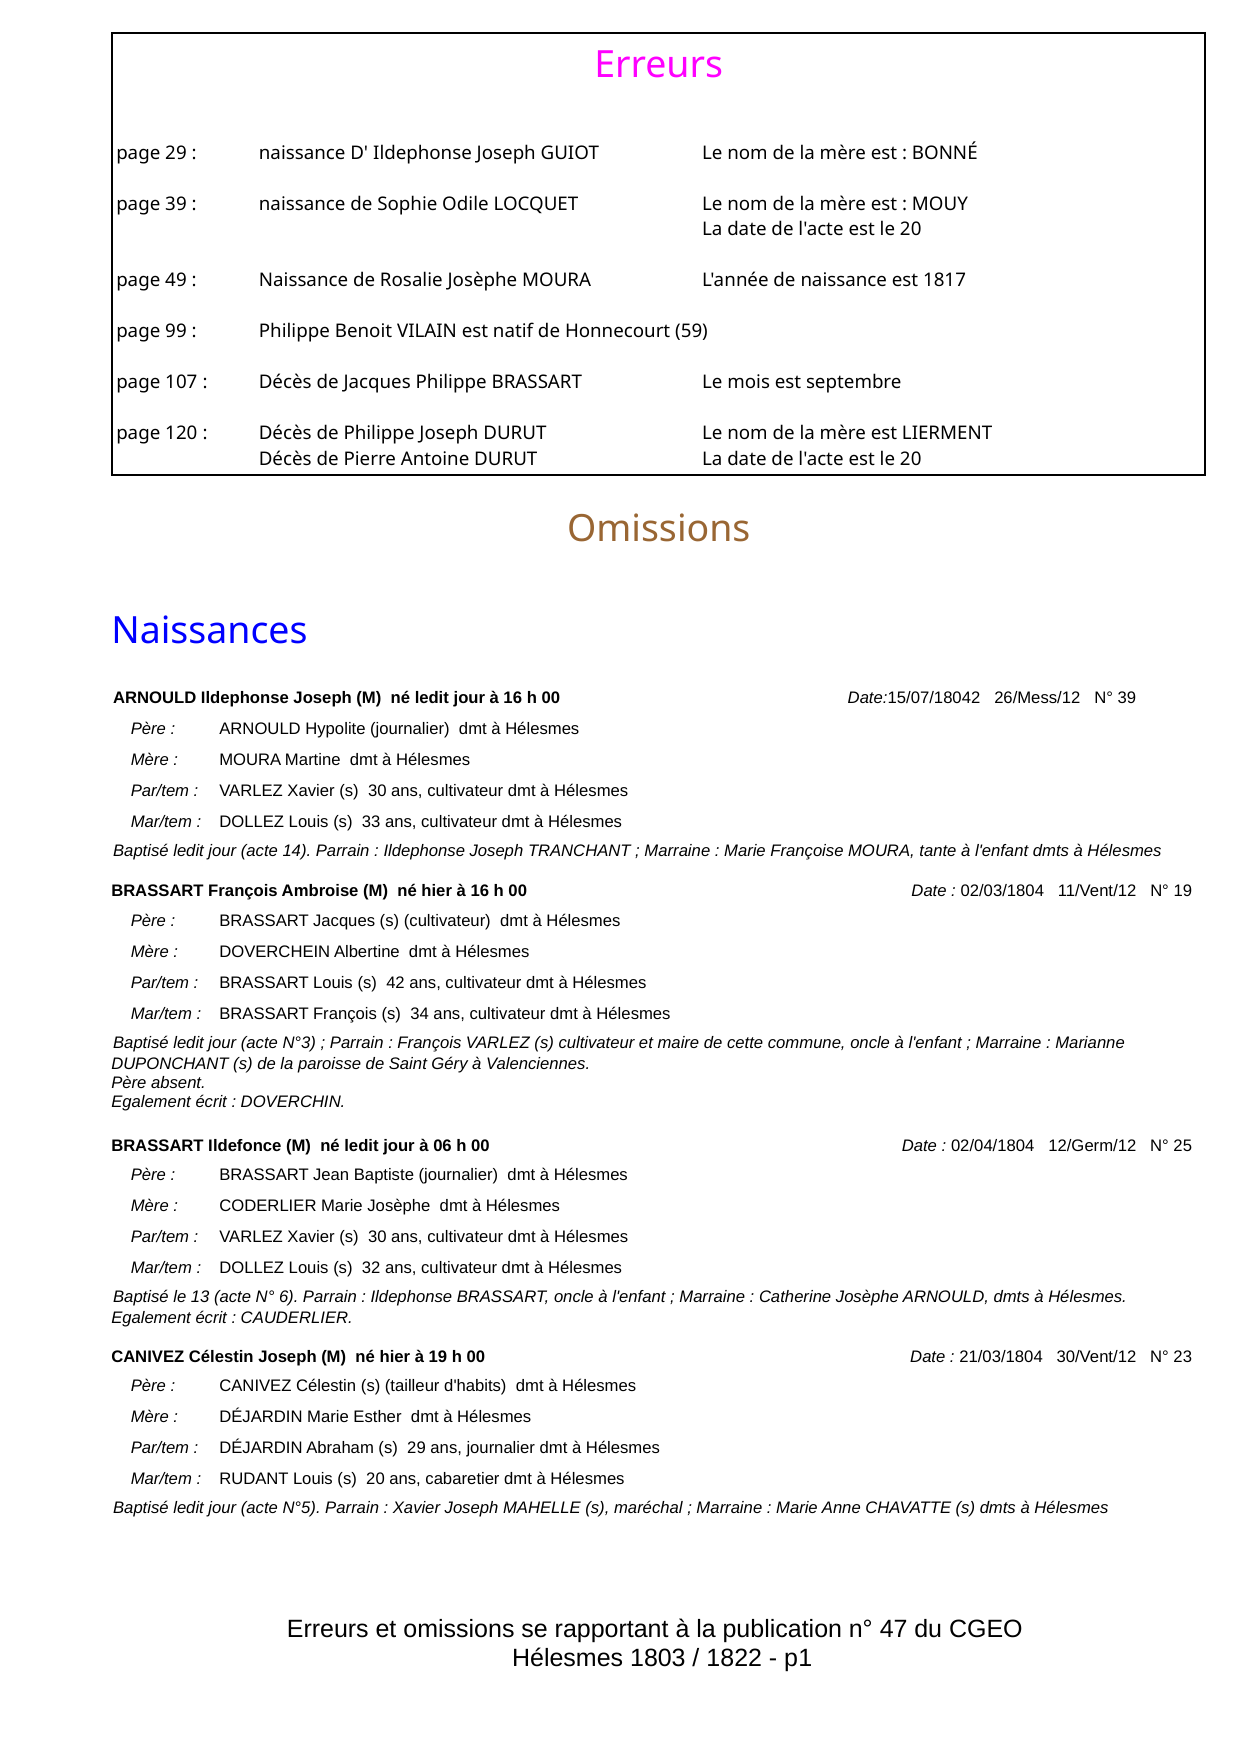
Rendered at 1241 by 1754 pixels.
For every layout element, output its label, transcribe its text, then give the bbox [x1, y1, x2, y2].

text Naissances [111, 603, 1206, 654]
text Par/tem : VARLEZ Xavier (s) 30 ans, cultivateur dmt à Hélesmes [111, 773, 1206, 802]
text Baptisé ledit jour (acte 14). Parrain : Ildephonse Joseph TRANCHANT ; Marraine : Marie Françoise MOURA, tante à l'enfant dmts à Hélesmes [111, 833, 1206, 862]
text BRASSART Ildefonce (M) né ledit jour à 06 h 00 Date : 02/04/1804 12/Germ/12 N° 25 [111, 1136, 1206, 1155]
text Père : BRASSART Jacques (s) (cultivateur) dmt à Hélesmes [111, 903, 1206, 931]
text page 29 : naissance D' Ildephonse Joseph GUIOT Le nom de la mère est : BONNÉ [113, 134, 1204, 164]
text Par/tem : VARLEZ Xavier (s) 30 ans, cultivateur dmt à Hélesmes [111, 1219, 1206, 1248]
text Mar/tem : DOLLEZ Louis (s) 33 ans, cultivateur dmt à Hélesmes [111, 804, 1206, 833]
text Mar/tem : RUDANT Louis (s) 20 ans, cabaretier dmt à Hélesmes [111, 1461, 1206, 1490]
text Père : ARNOULD Hypolite (journalier) dmt à Hélesmes [111, 711, 1206, 740]
text Mère : DÉJARDIN Marie Esther dmt à Hélesmes [111, 1399, 1206, 1428]
text Père absent. [111, 1073, 1206, 1092]
text Mère : CODERLIER Marie Josèphe dmt à Hélesmes [111, 1188, 1206, 1217]
text Baptisé ledit jour (acte N°5). Parrain : Xavier Joseph MAHELLE (s), maréchal ; Marraine : Marie Anne CHAVATTE (s) dmts à Hélesmes [111, 1490, 1206, 1519]
text Mère : MOURA Martine dmt à Hélesmes [111, 742, 1206, 771]
text BRASSART François Ambroise (M) né hier à 16 h 00 Date : 02/03/1804 11/Vent/12 N° 19 [111, 881, 1206, 900]
text page 120 : Décès de Philippe Joseph DURUT Le nom de la mère est LIERMENT [113, 415, 1204, 440]
text Décès de Pierre Antoine DURUT La date de l'acte est le 20 [113, 440, 1204, 474]
text ARNOULD Ildephonse Joseph (M) né ledit jour à 16 h 00 Date:15/07/18042 26/Mess/12 N° 39 [111, 680, 1206, 709]
text page 99 : Philippe Benoit VILAIN est natif de Honnecourt (59) [113, 313, 1204, 343]
text Père : CANIVEZ Célestin (s) (tailleur d'habits) dmt à Hélesmes [111, 1368, 1206, 1397]
text Baptisé ledit jour (acte N°3) ; Parrain : François VARLEZ (s) cultivateur et maire de cette commune, oncle à l'enfant ; Marraine : Marianne DUPONCHANT (s) de la paroisse de Saint Géry à Valenciennes. [111, 1025, 1206, 1073]
text Baptisé le 13 (acte N° 6). Parrain : Ildephonse BRASSART, oncle à l'enfant ; Marraine : Catherine Josèphe ARNOULD, dmts à Hélesmes. Egalement écrit : CAUDERLIER. [111, 1279, 1206, 1327]
text CANIVEZ Célestin Joseph (M) né hier à 19 h 00 Date : 21/03/1804 30/Vent/12 N° 23 [111, 1346, 1206, 1366]
text Par/tem : DÉJARDIN Abraham (s) 29 ans, journalier dmt à Hélesmes [111, 1430, 1206, 1459]
text Egalement écrit : DOVERCHIN. [111, 1092, 1206, 1111]
text Père : BRASSART Jean Baptiste (journalier) dmt à Hélesmes [111, 1157, 1206, 1186]
text Omissions [111, 501, 1206, 552]
text Mère : DOVERCHEIN Albertine dmt à Hélesmes [111, 934, 1206, 963]
text page 49 : Naissance de Rosalie Josèphe MOURA L'année de naissance est 1817 [113, 262, 1204, 292]
text page 107 : Décès de Jacques Philippe BRASSART Le mois est septembre [113, 364, 1204, 394]
text Erreurs [113, 34, 1204, 88]
text La date de l'acte est le 20 [113, 211, 1204, 241]
text Mar/tem : DOLLEZ Louis (s) 32 ans, cultivateur dmt à Hélesmes [111, 1251, 1206, 1279]
text page 39 : naissance de Sophie Odile LOCQUET Le nom de la mère est : MOUY [113, 185, 1204, 211]
text Mar/tem : BRASSART François (s) 34 ans, cultivateur dmt à Hélesmes [111, 996, 1206, 1025]
text Par/tem : BRASSART Louis (s) 42 ans, cultivateur dmt à Hélesmes [111, 965, 1206, 994]
